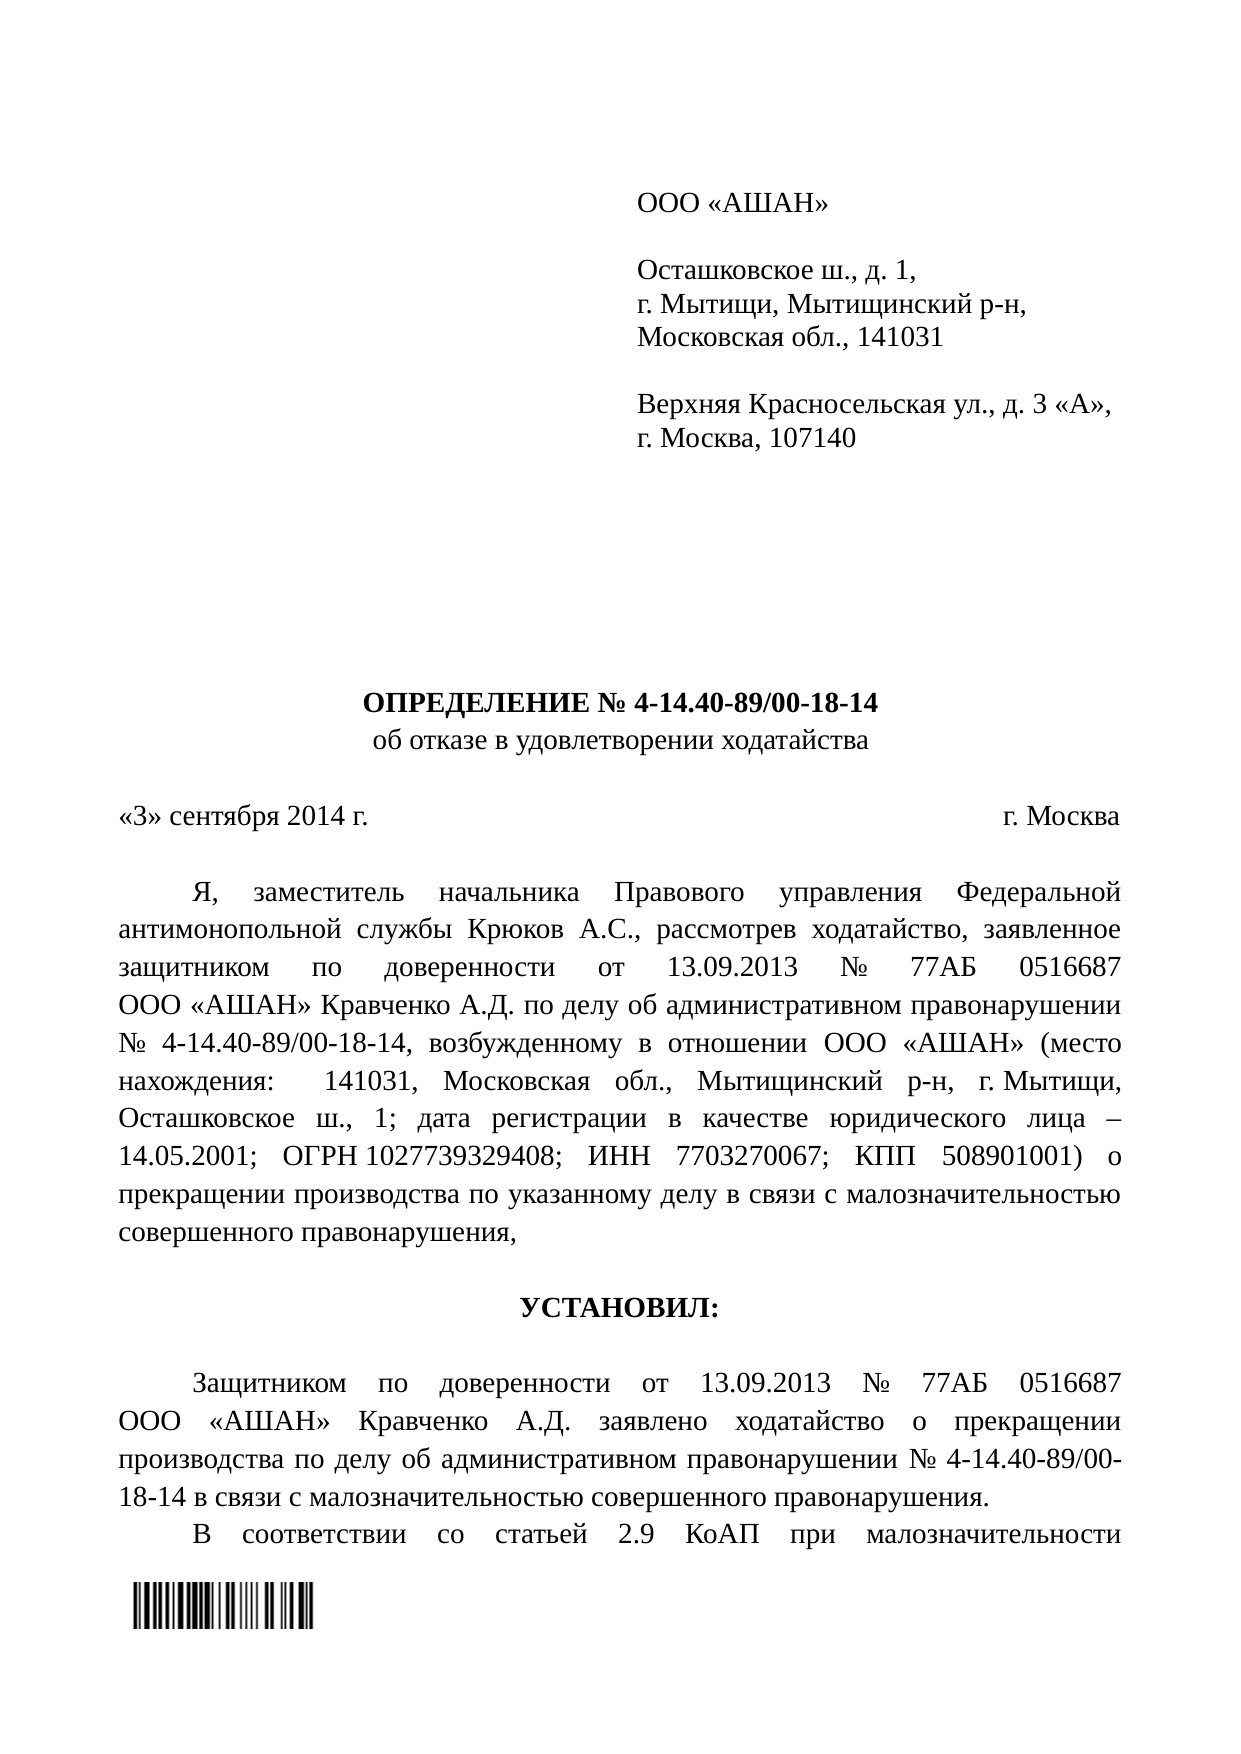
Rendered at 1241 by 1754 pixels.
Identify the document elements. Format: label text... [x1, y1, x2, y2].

text Защитником по доверенности от 13.09.2013 № 77АБ 0516687 ООО «АШАН» Кравченко А.Д. заявлено ходатайство о прекращении производства по делу об административном правонарушении № 4-14.40-89/00-18-14 в связи с малозначительностью совершенного правонарушения. [118, 1361, 1122, 1512]
text г. Мытищи, Мытищинский р-н, [637, 286, 1122, 319]
text Верхняя Красносельская ул., д. 3 «А», [637, 386, 1122, 420]
text Московская обл., 141031 [637, 319, 1122, 353]
text г. Москва, 107140 [637, 420, 1122, 453]
subtitle об отказе в удовлетворении ходатайства [118, 718, 1122, 756]
text Осташковское ш., д. 1, [637, 252, 1122, 286]
text ООО «АШАН» [637, 185, 1122, 219]
text В соответствии со статьей 2.9 КоАП при малозначительности [118, 1512, 1122, 1550]
text УСТАНОВИЛ: [117, 1285, 1122, 1323]
text Я, заместитель начальника Правового управления Федеральной антимонопольной службы Крюков А.С., рассмотрев ходатайство, заявленное защитником по доверенности от 13.09.2013 № 77АБ 0516687 ООО «АШАН» Кравченко А.Д. по делу об административном правонарушении № 4-14.40-89/00-18-14, возбужденному в отношении ООО «АШАН» (место нахождения: 141031, Московская обл., Мытищинский р-н, г. Мытищи, Осташковское ш., 1; дата регистрации в качестве юридического лица – 14.05.2001; ОГРН 1027739329408; ИНН 7703270067; КПП 508901001) о прекращении производства по указанному делу в связи с малозначительностью совершенного правонарушения, [118, 869, 1122, 1248]
subtitle ОПРЕДЕЛЕНИЕ № 4-14.40-89/00-18-14 [118, 680, 1122, 718]
picture [118, 1582, 331, 1629]
text «3» сентября 2014 г. г. Москва [118, 794, 1122, 832]
